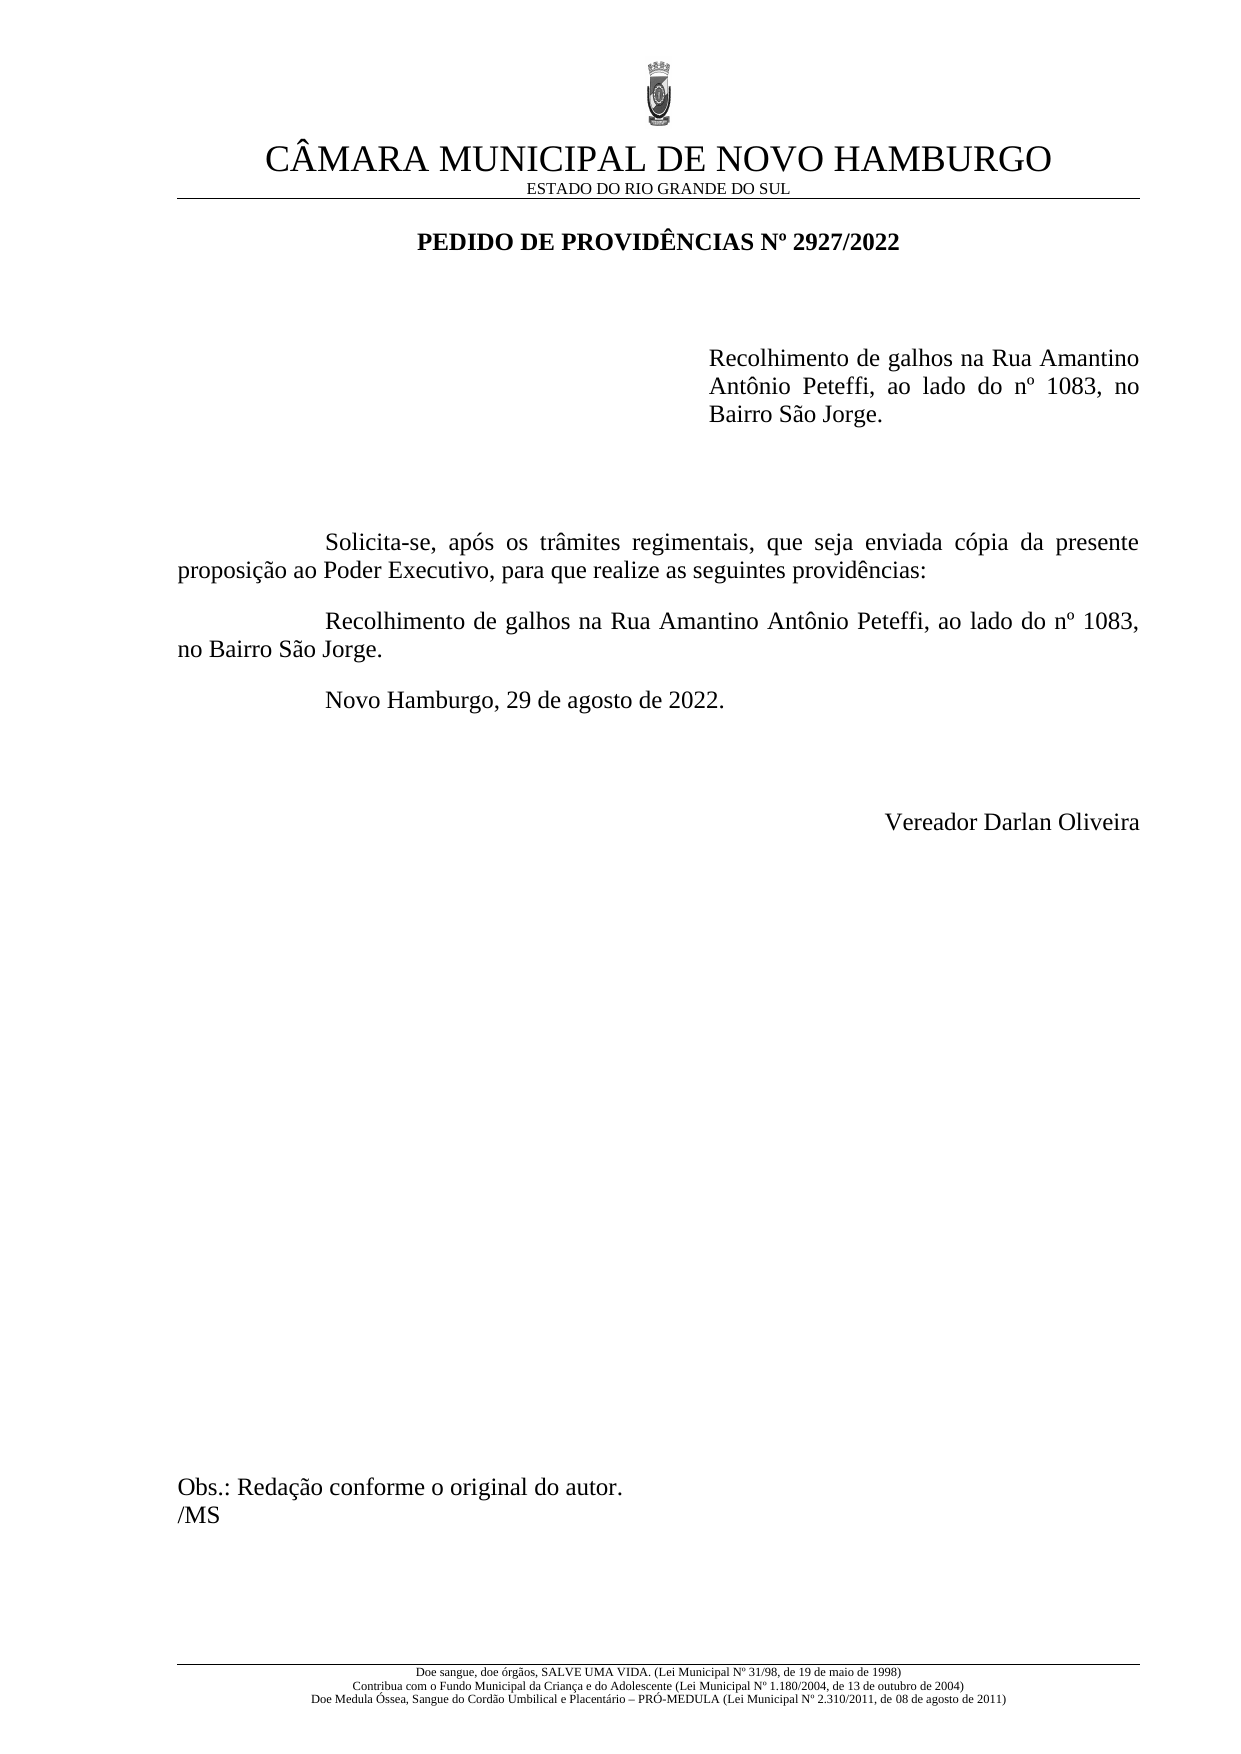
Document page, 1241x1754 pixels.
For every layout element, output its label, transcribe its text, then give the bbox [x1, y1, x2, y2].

text PEDIDO DE PROVIDÊNCIAS Nº 2927/2022 [177, 228, 1140, 256]
text Solicita-se, após os trâmites regimentais, que seja enviada cópia da presente proposição ao Poder Executivo, para que realize as seguintes providências: [177, 528, 1140, 583]
text Novo Hamburgo, 29 de agosto de 2022. [325, 686, 1140, 714]
text Obs.: Redação conforme o original do autor. [177, 1473, 1140, 1501]
text /MS [177, 1501, 1140, 1529]
text Vereador Darlan Oliveira [177, 808, 1140, 836]
text Recolhimento de galhos na Rua Amantino Antônio Peteffi, ao lado do nº 1083, no Bairro São Jorge. [709, 344, 1140, 428]
text Recolhimento de galhos na Rua Amantino Antônio Peteffi, ao lado do nº 1083, no Bairro São Jorge. [177, 607, 1140, 662]
